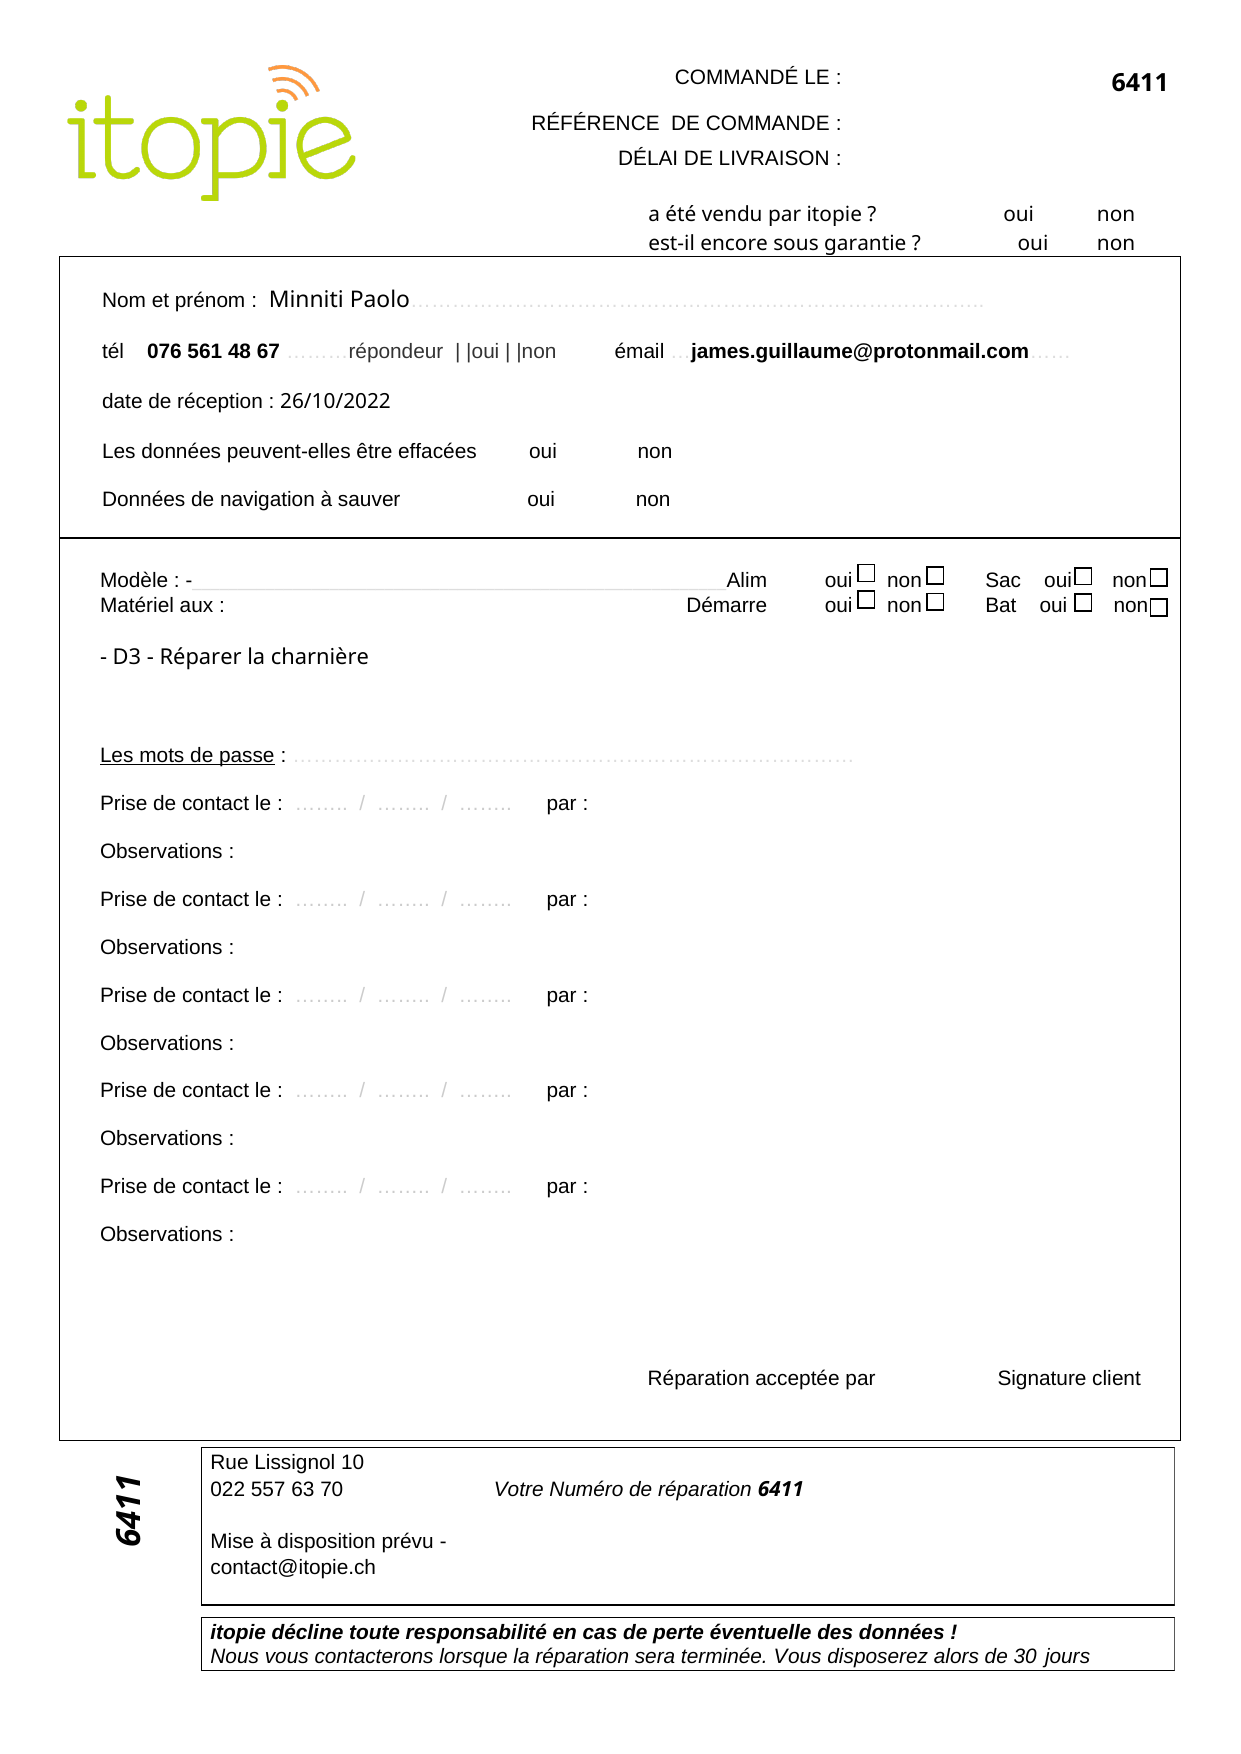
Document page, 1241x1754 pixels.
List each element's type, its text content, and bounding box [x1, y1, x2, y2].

table_cell [847, 105, 1180, 140]
text Observations : [60, 1123, 1180, 1150]
table_cell RÉFÉRENCE DE COMMANDE : [490, 105, 847, 140]
table_cell [847, 140, 1180, 175]
table_header 6411 [847, 59, 1180, 104]
text Prise de contact le : …….. / …….. / …….. par : [60, 1171, 1180, 1198]
text Prise de contact le : …….. / …….. / …….. par : [60, 883, 1180, 911]
table_header Rue Lissignol 10 022 557 63 70 Votre Numéro de réparation 6411 Mise à disposition prévu - contact@itopie.ch [195, 1441, 1180, 1611]
text Réparation acceptée par Signature client [60, 1363, 1180, 1390]
text date de réception : 26/10/2022 [60, 383, 1180, 415]
text est-il encore sous garantie ? oui non [59, 228, 1181, 256]
text tél 076 561 48 67 ………répondeur | |oui | |non émail …james.guillaume@protonmail.com…… [60, 335, 1180, 362]
text Observations : [60, 931, 1180, 958]
text - D3 - Réparer la charnière [60, 638, 1180, 671]
text Les données peuvent-elles être effacées oui non [60, 436, 1180, 463]
text a été vendu par itopie ? oui non [59, 199, 1181, 228]
text Nom et prénom : Minniti Paolo……………………………………………………………………….. [60, 280, 1180, 314]
text Modèle : - Alim oui non Sac oui non [879, 562, 925, 590]
table_header COMMANDÉ LE : [490, 59, 847, 104]
text Modèle : - Alim oui non Sac oui non [60, 562, 856, 590]
text Prise de contact le : …….. / …….. / …….. par : [60, 1075, 1180, 1102]
text Observations : [60, 836, 1180, 863]
picture [67, 65, 356, 201]
text Prise de contact le : …….. / …….. / …….. par : [60, 788, 1180, 815]
text Prise de contact le : …….. / …….. / …….. par : [60, 979, 1180, 1006]
text Observations : [60, 1027, 1180, 1054]
table_cell DÉLAI DE LIVRAISON : [490, 140, 847, 175]
text Données de navigation à sauver oui non [60, 484, 1180, 511]
text Les mots de passe : ……………………………………………………………………… [60, 740, 1180, 767]
text Matériel aux : Démarre oui non Bat oui non [60, 590, 1180, 617]
table_cell itopie décline toute responsabilité en cas de perte éventuelle des données ! Nous vous contacterons lorsque la réparation sera terminée. Vous disposerez alors de 30 jours [195, 1611, 1180, 1677]
table_header 6411 [59, 1441, 195, 1677]
text Modèle : - Alim oui non Sac oui non [948, 562, 1180, 590]
text Observations : [60, 1219, 1180, 1246]
